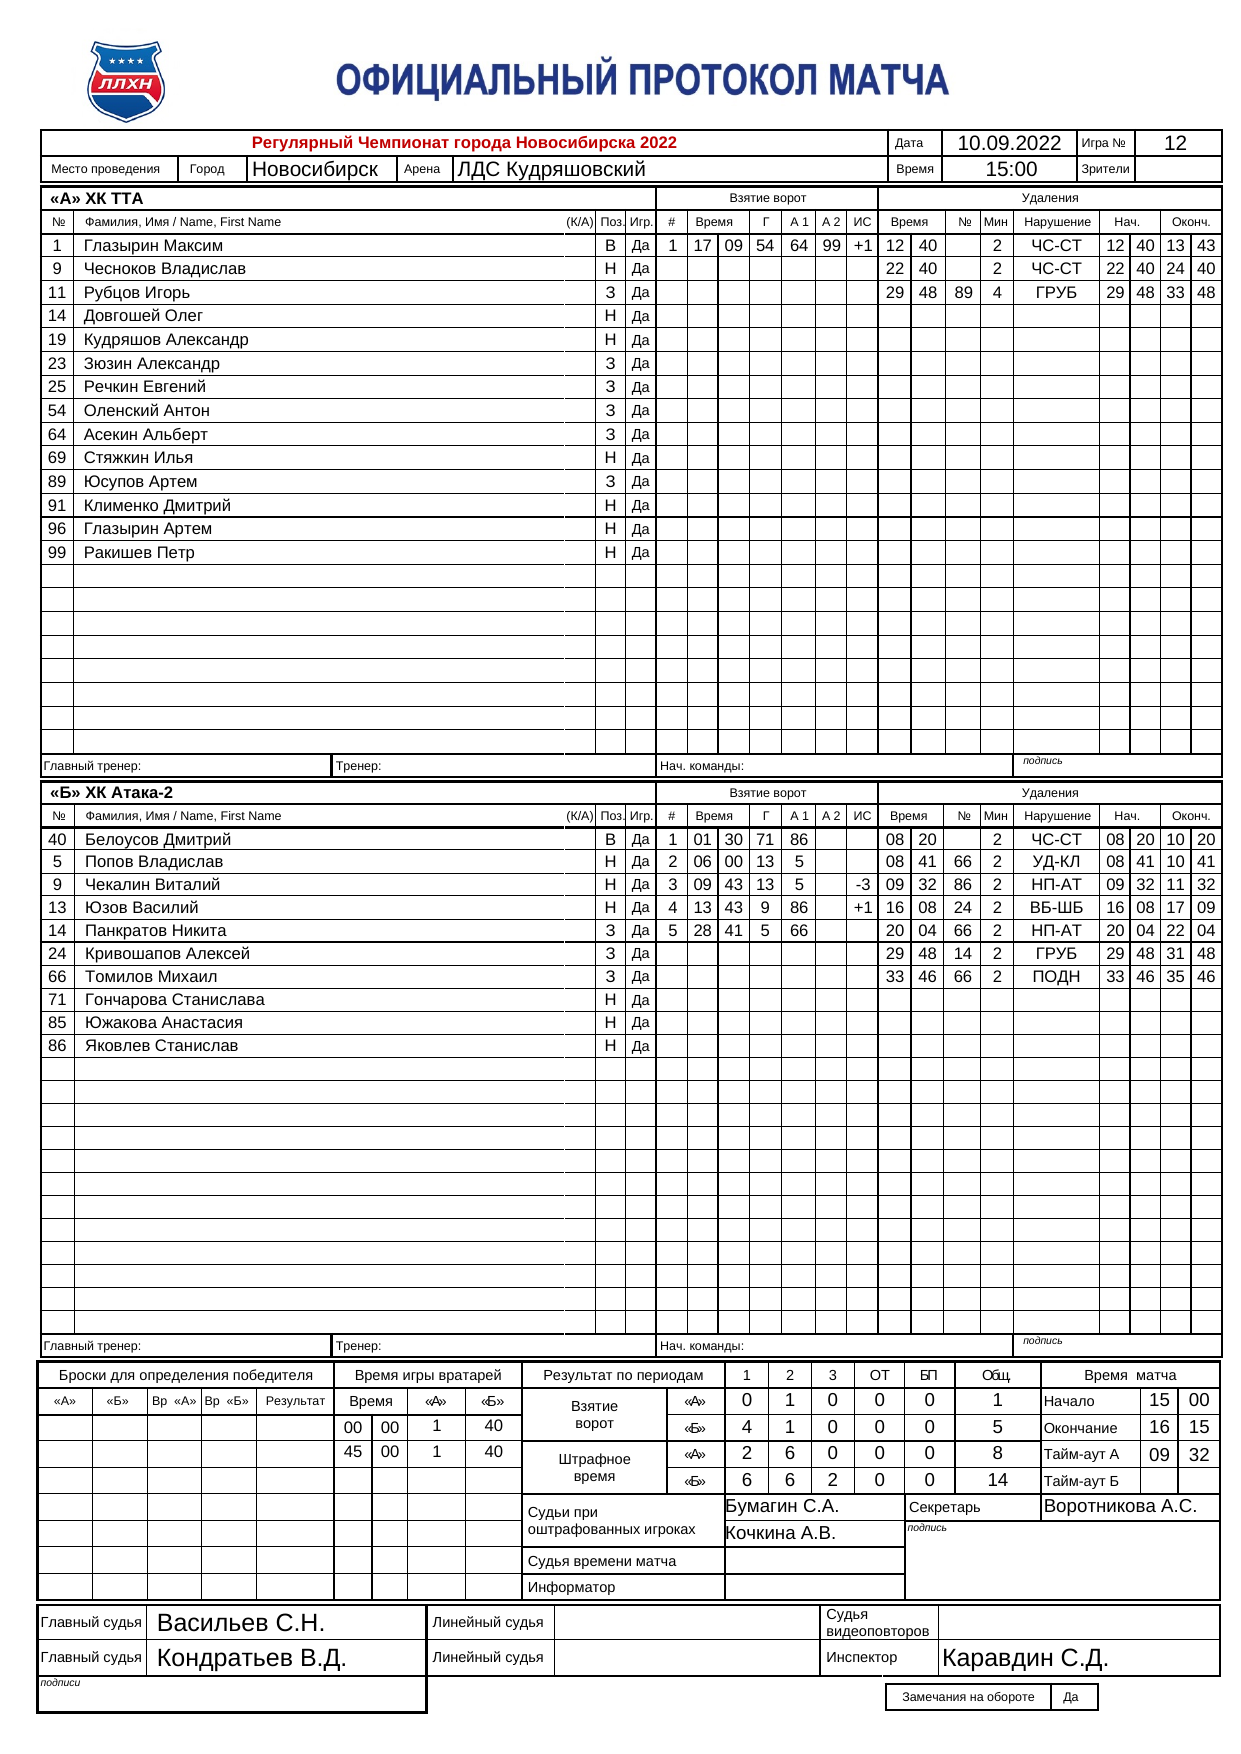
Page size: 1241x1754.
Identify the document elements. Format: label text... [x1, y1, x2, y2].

table_cell [719, 446, 749, 469]
table_cell [688, 328, 717, 351]
table_cell [1131, 1127, 1160, 1149]
table_cell [42, 1081, 74, 1103]
table_cell Главный судья [39, 1640, 146, 1675]
table_cell [565, 636, 595, 658]
table_cell [847, 1288, 877, 1310]
table_cell [1192, 328, 1221, 351]
table_cell [257, 1494, 333, 1520]
table_cell +1 [847, 896, 877, 918]
table_cell [750, 518, 781, 540]
table_cell З [596, 352, 625, 374]
table_cell Поз. [596, 805, 625, 826]
table_cell [847, 989, 877, 1011]
table_cell [879, 328, 910, 351]
table_cell 4 [726, 1415, 768, 1440]
table_cell [816, 328, 846, 351]
table_cell 1 [657, 235, 687, 256]
table_cell [626, 1058, 655, 1079]
table_cell [93, 1521, 147, 1546]
table_cell [847, 588, 877, 611]
table_cell [1131, 1035, 1160, 1057]
table_cell [596, 1242, 625, 1264]
table_cell [879, 1127, 910, 1149]
table_cell [1192, 1012, 1221, 1033]
table_cell [750, 328, 781, 351]
table_cell [1131, 423, 1160, 445]
table_cell [1100, 1150, 1129, 1172]
table_cell [1161, 541, 1190, 564]
table_cell [596, 1058, 625, 1079]
table_cell [944, 1311, 980, 1333]
table_cell Оленский Антон [74, 399, 564, 422]
table_cell [782, 1242, 815, 1264]
table_cell Панкратов Никита [75, 920, 564, 941]
table_cell 23 [42, 352, 73, 374]
table_header БП [905, 1363, 954, 1387]
table_cell [847, 1173, 877, 1195]
table_cell [1014, 659, 1099, 682]
table_cell [782, 1173, 815, 1195]
table_cell 32 [1179, 1441, 1219, 1467]
table_cell [688, 612, 717, 634]
table_cell [946, 399, 980, 422]
table_cell [657, 446, 687, 469]
table_cell [782, 1012, 815, 1033]
table_cell [944, 1104, 980, 1126]
table_cell [782, 257, 815, 280]
table_cell Вр «Б» [202, 1389, 256, 1413]
table_cell [1161, 1196, 1190, 1218]
table_cell 1 [42, 235, 73, 256]
table_cell Нарушение [1014, 805, 1099, 826]
table_cell [1131, 1104, 1160, 1126]
table_cell [912, 470, 945, 493]
table_cell [466, 1547, 521, 1573]
table_cell 15 [1141, 1389, 1177, 1413]
table_cell [1192, 1035, 1221, 1057]
table_cell 0 [855, 1415, 904, 1440]
table_cell 8 [956, 1442, 1040, 1467]
table_cell 89 [946, 281, 980, 303]
table_cell [1161, 730, 1190, 753]
table_cell 2 [657, 850, 687, 872]
table_cell [565, 305, 595, 327]
table_cell [657, 494, 687, 516]
table_cell Судьи при оштрафованных игроках [523, 1495, 724, 1546]
table_cell [657, 352, 687, 374]
table_cell [688, 541, 717, 564]
table_cell [981, 1058, 1013, 1079]
table_cell [75, 1058, 564, 1079]
table_cell 29 [1100, 943, 1129, 964]
table_cell [42, 730, 73, 753]
table_cell [688, 707, 717, 729]
table_header Дата [889, 131, 941, 155]
table_cell [74, 612, 564, 634]
table_cell [944, 829, 980, 849]
table_cell 85 [42, 1012, 74, 1033]
table_cell [879, 1173, 910, 1195]
table_cell 86 [944, 874, 980, 895]
table_cell [408, 1521, 465, 1546]
table_cell 14 [944, 943, 980, 964]
table_cell [847, 920, 877, 941]
table_cell [981, 399, 1013, 422]
table_cell [1161, 305, 1190, 327]
table_cell [816, 1196, 846, 1218]
table_cell [1161, 683, 1190, 706]
table_cell [1192, 1173, 1221, 1195]
table_cell [944, 989, 980, 1011]
table_cell [816, 1012, 846, 1033]
table_cell Кудряшов Александр [74, 328, 564, 351]
table_cell [626, 1242, 655, 1264]
table_cell [847, 612, 877, 634]
table_cell [657, 707, 687, 729]
table_cell подпись [906, 1522, 1219, 1599]
table_cell [1100, 612, 1129, 634]
table_cell [408, 1494, 465, 1520]
table_cell Да [626, 494, 655, 516]
table_cell [981, 494, 1013, 516]
table_cell 06 [688, 850, 717, 872]
table_cell [750, 541, 781, 564]
table_cell [912, 352, 945, 374]
table_cell [816, 943, 846, 964]
table_cell [847, 829, 877, 849]
table_cell [688, 1058, 717, 1079]
table_cell 0 [812, 1389, 854, 1413]
table_cell 5 [782, 874, 815, 895]
table_cell 0 [905, 1389, 954, 1413]
table_cell [981, 659, 1013, 682]
table_cell Кочкина А.В. [726, 1521, 904, 1546]
table_cell [816, 446, 846, 469]
table_cell 20 [1192, 829, 1221, 849]
table_header Взятие ворот [657, 188, 877, 209]
table_cell [657, 281, 687, 303]
table_cell [565, 494, 595, 516]
table_cell [750, 1127, 781, 1149]
table_cell Да [626, 281, 655, 303]
table_cell 0 [905, 1442, 954, 1467]
table_cell Информатор [523, 1575, 724, 1599]
table_cell [39, 1574, 92, 1599]
table_cell [944, 1012, 980, 1033]
table_cell [1014, 1035, 1099, 1057]
table_cell [688, 281, 717, 303]
table_cell [912, 494, 945, 516]
table_cell ВБ-ШБ [1014, 896, 1099, 918]
table_cell [1131, 1219, 1160, 1241]
table_cell [257, 1547, 333, 1573]
table_cell [1161, 1173, 1190, 1195]
table_cell Южакова Анастасия [75, 1012, 564, 1033]
table_cell [688, 352, 717, 374]
table_cell 41 [719, 920, 749, 941]
table_cell [657, 612, 687, 634]
table_header Да [1052, 1685, 1097, 1709]
table_cell [782, 1127, 815, 1149]
table_cell 04 [1131, 920, 1160, 941]
table_cell [626, 1219, 655, 1241]
table_cell [565, 943, 595, 964]
table_cell [847, 423, 877, 445]
table_cell [847, 1127, 877, 1149]
table_cell [93, 1494, 147, 1520]
table_cell 0 [855, 1468, 904, 1493]
table_cell [1100, 989, 1129, 1011]
table_cell 40 [1131, 235, 1160, 256]
table_cell [1192, 1265, 1221, 1287]
table_cell [1014, 423, 1099, 445]
table_cell [688, 989, 717, 1011]
table_cell # [657, 211, 687, 233]
table_cell [981, 1219, 1013, 1241]
table_cell [1100, 446, 1129, 469]
table_cell Город [179, 157, 246, 181]
table_cell [719, 518, 749, 540]
table_cell [688, 494, 717, 516]
table_cell [565, 328, 595, 351]
table_cell Игр. [626, 805, 655, 826]
table_cell [626, 1288, 655, 1310]
table_cell [981, 328, 1013, 351]
table_cell [981, 1173, 1013, 1195]
table_cell [719, 943, 749, 964]
table_cell [688, 470, 717, 493]
table_cell Да [626, 1012, 655, 1033]
table_cell [1131, 446, 1160, 469]
table_cell [657, 1242, 687, 1264]
table_cell Время [879, 805, 943, 826]
table_cell [1100, 1173, 1129, 1195]
table_cell [879, 1104, 910, 1126]
table_header Игра № [1078, 131, 1134, 155]
table_cell [816, 659, 846, 682]
table_cell [946, 494, 980, 516]
table_cell [719, 1265, 749, 1287]
table_cell [847, 399, 877, 422]
table_cell ГРУБ [1014, 281, 1099, 303]
table_cell А 1 [782, 805, 815, 826]
table_cell [750, 423, 781, 445]
table_cell 09 [1192, 896, 1221, 918]
table_cell [626, 1104, 655, 1126]
table_cell Воротникова А.С. [1042, 1495, 1219, 1520]
table_cell [565, 423, 595, 445]
table_cell А 2 [816, 211, 846, 233]
table_cell «Б» [668, 1468, 724, 1493]
table_cell [981, 376, 1013, 398]
table_cell [1161, 494, 1190, 516]
table_cell [1100, 683, 1129, 706]
table_cell [1100, 1081, 1129, 1103]
table_cell [565, 966, 595, 987]
table_cell [688, 636, 717, 658]
table_cell [946, 565, 980, 587]
table_cell [1192, 1242, 1221, 1264]
table_cell [373, 1574, 407, 1599]
table_cell Кривошапов Алексей [75, 943, 564, 964]
table_cell [626, 1150, 655, 1172]
table_cell Да [626, 376, 655, 398]
table_cell [1161, 518, 1190, 540]
table_cell [626, 588, 655, 611]
table_cell [816, 683, 846, 706]
table_cell [1161, 588, 1190, 611]
table_cell 24 [42, 943, 74, 964]
table_cell [816, 399, 846, 422]
table_cell [816, 850, 846, 872]
table_cell [1100, 1058, 1129, 1079]
table_cell [912, 588, 945, 611]
table_cell [816, 257, 846, 280]
table_cell [750, 707, 781, 729]
table_cell [565, 659, 595, 682]
table_cell [565, 1035, 595, 1057]
table_cell 3 [657, 874, 687, 895]
table_cell [782, 565, 815, 587]
table_cell [1014, 352, 1099, 374]
table_cell [1192, 352, 1221, 374]
table_cell [42, 565, 73, 587]
table_cell 01 [688, 829, 717, 849]
table_cell [75, 1288, 564, 1310]
table_cell [1192, 494, 1221, 516]
table_cell 40 [466, 1441, 521, 1467]
table_cell [981, 707, 1013, 729]
table_cell [816, 305, 846, 327]
table_cell [879, 612, 910, 634]
table_cell [946, 305, 980, 327]
table_cell [565, 470, 595, 493]
table_cell [1192, 659, 1221, 682]
table_cell [750, 281, 781, 303]
table_cell [847, 850, 877, 872]
table_cell [596, 659, 625, 682]
table_header 2 [769, 1363, 811, 1387]
table_cell [847, 1058, 877, 1079]
table_cell 66 [782, 920, 815, 941]
table_cell [782, 1311, 815, 1333]
table_cell [565, 1012, 595, 1033]
table_cell 54 [42, 399, 73, 422]
table_cell [1014, 1058, 1099, 1079]
table_cell [1131, 730, 1160, 753]
table_cell [1131, 1150, 1160, 1172]
table_cell [688, 1196, 717, 1218]
table_cell НП-АТ [1014, 920, 1099, 941]
table_cell [750, 989, 781, 1011]
table_cell [688, 1219, 717, 1241]
table_cell [335, 1468, 371, 1493]
table_cell [750, 305, 781, 327]
table_cell [596, 1173, 625, 1195]
table_cell [1014, 1265, 1099, 1287]
table_cell [1192, 1104, 1221, 1126]
table_cell 5 [956, 1415, 1040, 1440]
table_cell [42, 1127, 74, 1149]
table_cell [565, 1242, 595, 1264]
table_cell 16 [1141, 1415, 1177, 1440]
table_header Замечания на обороте [887, 1685, 1050, 1709]
table_cell [1192, 636, 1221, 658]
table_cell [782, 966, 815, 987]
table_cell Да [626, 896, 655, 918]
table_cell [1014, 305, 1099, 327]
table_cell [1100, 565, 1129, 587]
table_cell [879, 1242, 910, 1264]
table_cell [847, 659, 877, 682]
table_cell [1192, 989, 1221, 1011]
table_cell [1161, 1035, 1190, 1057]
table_cell [657, 966, 687, 987]
table_cell [1131, 399, 1160, 422]
table_header Время матча [1042, 1363, 1219, 1387]
table_cell [939, 1606, 1219, 1639]
table_cell [75, 1311, 564, 1333]
table_cell [879, 1081, 910, 1103]
table_cell З [596, 943, 625, 964]
table_cell [1014, 612, 1099, 634]
table_cell [946, 659, 980, 682]
table_cell [565, 565, 595, 587]
table_cell [981, 446, 1013, 469]
table_cell [847, 1196, 877, 1218]
table_cell [946, 518, 980, 540]
table_cell [816, 565, 846, 587]
table_cell 17 [688, 235, 717, 256]
table_cell [750, 659, 781, 682]
table_cell [1131, 1265, 1160, 1287]
table_cell [93, 1574, 147, 1599]
table_cell [847, 1311, 877, 1333]
table_cell [75, 1265, 564, 1287]
table_cell [912, 423, 945, 445]
table_cell ЧС-СТ [1014, 257, 1099, 280]
table_cell [816, 352, 846, 374]
table_cell [782, 730, 815, 753]
table_cell [912, 707, 945, 729]
table_cell [657, 1219, 687, 1241]
table_header «А» ХК ТТА [42, 188, 655, 209]
table_cell 20 [1131, 829, 1160, 849]
table_cell [565, 829, 595, 849]
table_cell [912, 1081, 943, 1103]
table_cell [1014, 707, 1099, 729]
table_cell Н [596, 494, 625, 516]
table_cell [912, 376, 945, 398]
table_cell (К/А) [565, 805, 595, 826]
table_cell [719, 565, 749, 587]
table_cell Нач. команды: [657, 1335, 1012, 1356]
table_cell Глазырин Артем [74, 518, 564, 540]
table_cell [1014, 328, 1099, 351]
table_cell [1100, 494, 1129, 516]
table_cell [596, 1265, 625, 1287]
table_cell [42, 1058, 74, 1079]
table_cell [750, 1035, 781, 1057]
table_cell [944, 1150, 980, 1172]
table_cell [373, 1547, 407, 1573]
table_cell [1161, 470, 1190, 493]
table_cell [1192, 707, 1221, 729]
table_cell подпись [1014, 755, 1221, 776]
table_cell 9 [750, 896, 781, 918]
table_cell [42, 1288, 74, 1310]
table_cell Время [889, 157, 941, 181]
table_cell [750, 966, 781, 987]
table_cell [847, 565, 877, 587]
table_cell 40 [912, 235, 945, 256]
table_cell 1 [408, 1441, 465, 1467]
table_cell [688, 683, 717, 706]
table_cell [42, 612, 73, 634]
table_header 12 [1136, 131, 1221, 155]
table_cell [466, 1521, 521, 1546]
table_cell [1161, 1081, 1190, 1103]
table_cell [1131, 565, 1160, 587]
table_cell [1014, 565, 1099, 587]
table_cell [42, 588, 73, 611]
table_cell Время [879, 211, 945, 233]
table_cell [719, 1012, 749, 1033]
table_cell Клименко Дмитрий [74, 494, 564, 516]
table_cell Да [626, 257, 655, 280]
table_cell 08 [1131, 896, 1160, 918]
table_cell 0 [855, 1442, 904, 1467]
table_cell [1100, 1127, 1129, 1149]
table_cell [1131, 541, 1160, 564]
table_cell 66 [42, 966, 74, 987]
table_cell Да [626, 399, 655, 422]
table_cell [879, 636, 910, 658]
table_cell Зюзин Александр [74, 352, 564, 374]
table_cell [816, 1219, 846, 1241]
table_cell [657, 1150, 687, 1172]
table_cell 40 [466, 1416, 521, 1440]
table_cell [879, 1219, 910, 1241]
table_cell [1131, 683, 1160, 706]
table_cell [596, 1150, 625, 1172]
table_cell [719, 612, 749, 634]
table_cell [657, 943, 687, 964]
table_cell [42, 1311, 74, 1333]
table_cell [1014, 1196, 1099, 1218]
table_cell [719, 1127, 749, 1149]
table_cell [1161, 328, 1190, 351]
table_cell 9 [42, 257, 73, 280]
table_cell [912, 1288, 943, 1310]
table_cell [879, 565, 910, 587]
table_cell [1161, 423, 1190, 445]
table_cell 2 [981, 896, 1013, 918]
table_cell 48 [912, 943, 943, 964]
table_cell Бумагин С.А. [726, 1495, 904, 1520]
table_cell [782, 1104, 815, 1126]
table_cell [257, 1468, 333, 1493]
table_cell [946, 376, 980, 398]
table_cell [1014, 730, 1099, 753]
table_cell Юсупов Артем [74, 470, 564, 493]
table_cell [1192, 1311, 1221, 1333]
table_cell [912, 1035, 943, 1057]
table_cell [719, 1150, 749, 1172]
table_cell [1014, 989, 1099, 1011]
table_cell 08 [1100, 829, 1129, 849]
table_cell [847, 352, 877, 374]
table_cell [688, 730, 717, 753]
table_cell [719, 707, 749, 729]
table_cell [719, 352, 749, 374]
table_cell [879, 399, 910, 422]
table_cell [1161, 376, 1190, 398]
table_cell Мин [981, 805, 1013, 826]
table_cell «А» [668, 1442, 724, 1467]
table_cell [565, 446, 595, 469]
table_cell [981, 423, 1013, 445]
table_cell [750, 376, 781, 398]
table_cell [1100, 1242, 1129, 1264]
table_cell [1192, 612, 1221, 634]
table_cell [466, 1494, 521, 1520]
table_cell [782, 636, 815, 658]
table_cell [782, 328, 815, 351]
table_cell [657, 565, 687, 587]
table_cell [782, 943, 815, 964]
table_cell [1014, 446, 1099, 469]
table_cell Инспектор [821, 1640, 938, 1675]
table_cell Оконч. [1161, 211, 1221, 233]
table_cell 48 [1131, 943, 1160, 964]
table_cell Судья времени матча [523, 1548, 724, 1573]
table_cell [726, 1548, 904, 1573]
table_cell 15:00 [943, 157, 1076, 181]
picture [5, 28, 1179, 129]
table_cell 00 [335, 1416, 371, 1440]
table_cell Стяжкин Илья [74, 446, 564, 469]
table_cell [93, 1416, 147, 1440]
table_cell [626, 636, 655, 658]
table_cell 2 [981, 966, 1013, 987]
table_cell [782, 1058, 815, 1079]
table_cell [946, 683, 980, 706]
table_cell [39, 1521, 92, 1546]
table_cell 29 [879, 943, 910, 964]
table_cell [657, 989, 687, 1011]
table_cell [912, 1242, 943, 1264]
table_cell [565, 541, 595, 564]
table_cell [782, 352, 815, 374]
table_cell [1192, 1081, 1221, 1103]
table_cell [657, 470, 687, 493]
table_cell «А» [408, 1389, 465, 1413]
table_cell Речкин Евгений [74, 376, 564, 398]
table_cell [879, 1288, 910, 1310]
table_cell [408, 1574, 465, 1599]
table_cell [657, 376, 687, 398]
table_cell [1141, 1468, 1177, 1493]
table_cell [816, 896, 846, 918]
table_cell [1014, 1219, 1099, 1241]
table_cell 5 [657, 920, 687, 941]
table_cell [657, 305, 687, 327]
table_cell [373, 1494, 407, 1520]
table_cell [596, 1311, 625, 1333]
table_cell 41 [1192, 850, 1221, 872]
table_cell 14 [42, 305, 73, 327]
table_cell 0 [905, 1415, 954, 1440]
table_cell [750, 1081, 781, 1103]
table_cell [847, 1035, 877, 1057]
table_cell [879, 1035, 910, 1057]
table_cell 14 [42, 920, 74, 941]
table_cell 31 [1161, 943, 1190, 964]
table_cell [912, 1311, 943, 1333]
table_header Общ. [956, 1363, 1040, 1387]
table_cell [657, 1104, 687, 1126]
table_cell [719, 494, 749, 516]
table_cell 2 [981, 920, 1013, 941]
table_cell [782, 376, 815, 398]
table_cell [981, 636, 1013, 658]
table_cell [565, 1311, 595, 1333]
table_cell [750, 1219, 781, 1241]
table_cell [565, 1219, 595, 1241]
table_cell Да [626, 328, 655, 351]
table_cell [816, 588, 846, 611]
table_cell [912, 989, 943, 1011]
table_cell [565, 612, 595, 634]
table_cell [750, 1150, 781, 1172]
table_cell [944, 1081, 980, 1103]
table_cell [750, 1242, 781, 1264]
table_cell [912, 1012, 943, 1033]
table_cell Да [626, 966, 655, 987]
table_cell [565, 850, 595, 872]
table_cell [1014, 518, 1099, 540]
table_cell Белоусов Дмитрий [75, 829, 564, 849]
table_cell [1161, 1058, 1190, 1079]
table_cell [750, 943, 781, 964]
table_cell [879, 588, 910, 611]
table_cell 00 [373, 1441, 407, 1467]
table_cell Начало [1042, 1389, 1140, 1413]
table_cell 64 [782, 235, 815, 256]
table_cell [912, 399, 945, 422]
table_header Взятие ворот [657, 783, 877, 803]
table_cell [719, 966, 749, 987]
table_cell 86 [782, 829, 815, 849]
table_cell [688, 943, 717, 964]
table_cell [657, 541, 687, 564]
table_cell [1100, 328, 1129, 351]
table_cell 04 [912, 920, 943, 941]
table_cell [782, 1196, 815, 1218]
table_cell [816, 1311, 846, 1333]
table_cell [42, 659, 73, 682]
table_cell З [596, 470, 625, 493]
table_cell [596, 1288, 625, 1310]
table_cell [879, 518, 910, 540]
table_cell 2 [812, 1468, 854, 1493]
table_cell [719, 1081, 749, 1103]
table_cell 4 [981, 281, 1013, 303]
table_cell [565, 1265, 595, 1287]
table_cell Фамилия, Имя / Name, First Name [74, 211, 565, 233]
table_cell [657, 730, 687, 753]
table_cell [1014, 683, 1099, 706]
table_cell [847, 1081, 877, 1103]
table_cell [1192, 446, 1221, 469]
table_cell Тайм-аут А [1042, 1441, 1140, 1467]
table_cell [816, 707, 846, 729]
table_cell [657, 1058, 687, 1079]
table_cell УД-КЛ [1014, 850, 1099, 872]
table_cell [1192, 1288, 1221, 1310]
table_cell [946, 328, 980, 351]
table_cell 14 [956, 1468, 1040, 1493]
table_cell [688, 1288, 717, 1310]
table_cell [719, 541, 749, 564]
table_cell [74, 565, 564, 587]
table_cell [596, 730, 625, 753]
table_cell [565, 1196, 595, 1218]
table_cell Тренер: [333, 755, 655, 776]
table_cell [1131, 1311, 1160, 1333]
table_header ОТ [855, 1363, 904, 1387]
table_cell [565, 1173, 595, 1195]
table_cell «Б» [93, 1389, 147, 1413]
table_cell [1131, 494, 1160, 516]
table_cell [42, 636, 73, 658]
table_cell [816, 920, 846, 941]
table_cell Окончание [1042, 1415, 1140, 1440]
table_cell [782, 423, 815, 445]
table_cell [1131, 328, 1160, 351]
table_cell 32 [1192, 874, 1221, 895]
table_cell 0 [726, 1389, 768, 1413]
table_cell [816, 1127, 846, 1149]
table_cell [750, 1288, 781, 1310]
table_cell Да [626, 518, 655, 540]
table_cell 40 [1131, 257, 1160, 280]
table_cell [148, 1416, 201, 1440]
table_cell 99 [42, 541, 73, 564]
table_cell 0 [812, 1442, 854, 1467]
table_cell [335, 1494, 371, 1520]
table_cell [912, 1173, 943, 1195]
table_cell [879, 683, 910, 706]
table_cell [1131, 352, 1160, 374]
table_cell 54 [750, 235, 781, 256]
table_cell [657, 659, 687, 682]
table_cell 45 [335, 1441, 371, 1467]
table_cell [847, 518, 877, 540]
table_cell [847, 376, 877, 398]
table_cell Да [626, 850, 655, 872]
table_cell [565, 352, 595, 374]
table_cell [1100, 1311, 1129, 1333]
table_cell [1100, 541, 1129, 564]
table_cell [428, 1677, 882, 1711]
table_cell [750, 588, 781, 611]
table_cell [816, 1104, 846, 1126]
table_cell [719, 399, 749, 422]
table_cell [596, 565, 625, 587]
table_cell [782, 1035, 815, 1057]
table_cell [981, 588, 1013, 611]
table_cell [626, 1173, 655, 1195]
table_cell [75, 1219, 564, 1241]
table_cell 1 [657, 829, 687, 849]
table_cell [626, 612, 655, 634]
table_cell [74, 730, 564, 753]
table_cell [1014, 494, 1099, 516]
table_cell [657, 518, 687, 540]
table_cell [1014, 1288, 1099, 1310]
table_cell [816, 1081, 846, 1103]
table_cell Н [596, 257, 625, 280]
table_cell 71 [42, 989, 74, 1011]
table_cell [74, 683, 564, 706]
table_cell [946, 235, 980, 256]
table_cell [1192, 730, 1221, 753]
table_header Удаления [879, 188, 1221, 209]
table_cell [750, 730, 781, 753]
table_cell [657, 683, 687, 706]
table_cell [782, 989, 815, 1011]
table_cell [719, 659, 749, 682]
table_cell 1 [769, 1415, 811, 1440]
table_cell [719, 1219, 749, 1241]
table_cell [912, 730, 945, 753]
table_cell 48 [1131, 281, 1160, 303]
table_cell [1192, 305, 1221, 327]
table_cell 12 [1100, 235, 1129, 256]
table_cell [782, 541, 815, 564]
table_cell [74, 659, 564, 682]
table_cell [847, 446, 877, 469]
table_cell [1192, 470, 1221, 493]
table_cell [565, 588, 595, 611]
table_cell [1161, 659, 1190, 682]
table_cell [565, 707, 595, 729]
table_cell [782, 1081, 815, 1103]
table_cell [657, 328, 687, 351]
table_cell # [657, 805, 687, 826]
table_cell [719, 470, 749, 493]
table_cell 00 [719, 850, 749, 872]
table_cell [202, 1574, 256, 1599]
table_cell [657, 1265, 687, 1287]
table_cell [626, 1127, 655, 1149]
table_cell [466, 1574, 521, 1599]
table_cell Главный тренер: [42, 1335, 330, 1356]
table_cell [782, 707, 815, 729]
table_cell [981, 352, 1013, 374]
table_cell Н [596, 896, 625, 918]
table_cell [750, 1311, 781, 1333]
table_cell 09 [1141, 1441, 1177, 1467]
table_cell Чесноков Владислав [74, 257, 564, 280]
table_cell [688, 423, 717, 445]
table_cell 89 [42, 470, 73, 493]
table_cell 66 [944, 850, 980, 872]
table_cell [1014, 1012, 1099, 1033]
table_cell [1161, 399, 1190, 422]
table_cell [879, 1150, 910, 1172]
table_cell [944, 1242, 980, 1264]
table_cell [688, 1012, 717, 1033]
table_cell Да [626, 874, 655, 895]
table_cell З [596, 376, 625, 398]
table_cell [1161, 1127, 1190, 1149]
table_cell 46 [1192, 966, 1221, 987]
table_cell 64 [42, 423, 73, 445]
table_cell 20 [912, 829, 943, 849]
table_cell 10 [1161, 829, 1190, 849]
table_cell [1131, 1173, 1160, 1195]
table_cell [1161, 1104, 1190, 1126]
table_cell [93, 1547, 147, 1573]
table_cell [1014, 1150, 1099, 1172]
table_cell [596, 707, 625, 729]
table_cell В [596, 235, 625, 256]
table_cell [847, 1219, 877, 1241]
table_cell 6 [769, 1468, 811, 1493]
table_cell [981, 989, 1013, 1011]
table_cell [42, 1173, 74, 1195]
table_cell Н [596, 446, 625, 469]
table_cell Асекин Альберт [74, 423, 564, 445]
table_cell 2 [981, 850, 1013, 872]
table_cell [202, 1494, 256, 1520]
table_cell [1192, 1196, 1221, 1218]
table_cell [555, 1640, 819, 1675]
table_cell [847, 1265, 877, 1287]
table_cell [944, 1288, 980, 1310]
table_cell «Б» [668, 1415, 724, 1440]
table_cell [202, 1468, 256, 1493]
table_cell Н [596, 1035, 625, 1057]
table_cell Новосибирск [248, 157, 396, 181]
table_cell [782, 305, 815, 327]
table_cell [565, 874, 595, 895]
table_cell 32 [912, 874, 943, 895]
table_cell [1014, 399, 1099, 422]
table_cell 99 [816, 235, 846, 256]
table_cell Арена [398, 157, 452, 181]
table_cell 09 [688, 874, 717, 895]
table_cell Да [626, 470, 655, 493]
table_cell 1 [408, 1416, 465, 1440]
table_cell [879, 376, 910, 398]
table_cell [1100, 376, 1129, 398]
table_cell Оконч. [1161, 805, 1221, 826]
table_cell [912, 1265, 943, 1287]
table_cell [847, 730, 877, 753]
table_cell 48 [912, 281, 945, 303]
table_cell [1161, 636, 1190, 658]
table_cell 22 [1161, 920, 1190, 941]
table_cell [75, 1081, 564, 1103]
table_cell Да [626, 943, 655, 964]
table_cell 00 [1179, 1389, 1219, 1413]
table_cell [1014, 470, 1099, 493]
table_cell [946, 423, 980, 445]
table_cell [1131, 1242, 1160, 1264]
table_cell 5 [782, 850, 815, 872]
table_cell [335, 1574, 371, 1599]
table_cell [912, 1196, 943, 1218]
table_cell [1161, 1150, 1190, 1172]
table_cell [847, 328, 877, 351]
table_cell Главный судья [39, 1606, 146, 1639]
table_cell [257, 1441, 333, 1467]
table_cell [257, 1574, 333, 1599]
table_cell [946, 612, 980, 634]
table_header Удаления [879, 783, 1221, 803]
table_cell [42, 1150, 74, 1172]
table_cell [688, 588, 717, 611]
table_cell [816, 281, 846, 303]
table_cell [879, 423, 910, 445]
table_cell [879, 659, 910, 682]
table_cell 41 [1131, 850, 1160, 872]
table_cell [750, 1196, 781, 1218]
table_cell [750, 683, 781, 706]
table_cell [39, 1416, 92, 1440]
table_cell Судья видеоповторов [821, 1606, 938, 1639]
table_cell [750, 1173, 781, 1195]
table_cell ЧС-СТ [1014, 235, 1099, 256]
table_cell Штрафное время [523, 1442, 666, 1493]
table_cell [75, 1127, 564, 1149]
table_cell [782, 1265, 815, 1287]
table_cell [782, 1219, 815, 1241]
table_cell [847, 683, 877, 706]
table_cell 43 [1192, 235, 1221, 256]
table_cell [816, 1150, 846, 1172]
table_cell [1100, 730, 1129, 753]
table_cell [626, 1265, 655, 1287]
table_cell [596, 1104, 625, 1126]
table_cell А 1 [782, 211, 815, 233]
table_cell 46 [912, 966, 943, 987]
table_cell [946, 470, 980, 493]
table_cell [148, 1521, 201, 1546]
table_cell Ракишев Петр [74, 541, 564, 564]
table_cell [944, 1058, 980, 1079]
table_cell 08 [1100, 850, 1129, 872]
table_cell [912, 1104, 943, 1126]
table_cell [688, 518, 717, 540]
table_cell 16 [1100, 896, 1129, 918]
table_cell [1161, 707, 1190, 729]
table_cell Нач. команды: [657, 755, 1012, 776]
table_cell [688, 399, 717, 422]
table_cell [74, 636, 564, 658]
table_cell [847, 966, 877, 987]
table_cell 22 [1100, 257, 1129, 280]
table_cell 29 [879, 281, 910, 303]
table_cell [981, 1012, 1013, 1033]
table_cell [719, 730, 749, 753]
table_cell [1131, 612, 1160, 634]
table_cell [373, 1521, 407, 1546]
table_cell подписи [39, 1677, 425, 1711]
table_cell 15 [1179, 1415, 1219, 1440]
table_cell В [596, 829, 625, 849]
table_cell [1131, 1058, 1160, 1079]
table_cell [148, 1494, 201, 1520]
table_cell [816, 829, 846, 849]
table_cell [847, 943, 877, 964]
table_cell [816, 874, 846, 895]
table_cell [1192, 565, 1221, 587]
table_cell Игр. [626, 211, 655, 233]
table_cell [847, 257, 877, 280]
table_cell [946, 257, 980, 280]
table_cell [1131, 636, 1160, 658]
table_cell [565, 730, 595, 753]
table_cell [719, 1288, 749, 1310]
table_cell [816, 730, 846, 753]
table_cell Мин [981, 211, 1013, 233]
table_cell [816, 1288, 846, 1310]
table_cell 09 [879, 874, 910, 895]
table_cell [946, 352, 980, 374]
table_cell [565, 1081, 595, 1103]
table_cell [879, 352, 910, 374]
table_cell [565, 683, 595, 706]
table_cell [688, 446, 717, 469]
table_cell 41 [912, 850, 943, 872]
table_cell [816, 1265, 846, 1287]
table_cell [1131, 1012, 1160, 1033]
table_cell Н [596, 541, 625, 564]
table_cell [657, 588, 687, 611]
table_cell [847, 470, 877, 493]
table_cell [657, 423, 687, 445]
table_cell [1100, 1196, 1129, 1218]
table_cell [750, 1058, 781, 1079]
table_cell Да [626, 446, 655, 469]
table_cell Г [750, 211, 781, 233]
table_cell [981, 541, 1013, 564]
table_cell [719, 1311, 749, 1333]
table_cell [719, 636, 749, 658]
table_cell [946, 636, 980, 658]
table_cell [1192, 1150, 1221, 1172]
table_cell [981, 1104, 1013, 1126]
table_cell [719, 257, 749, 280]
table_cell 43 [719, 874, 749, 895]
table_cell 66 [944, 966, 980, 987]
table_cell [1161, 989, 1190, 1011]
table_cell [879, 494, 910, 516]
table_cell 33 [879, 966, 910, 987]
table_cell Да [626, 423, 655, 445]
table_cell № [42, 211, 73, 233]
table_cell [1131, 659, 1160, 682]
table_cell [93, 1468, 147, 1493]
table_cell Время [688, 805, 749, 826]
table_cell [1100, 1012, 1129, 1033]
table_cell [782, 659, 815, 682]
table_cell 5 [42, 850, 74, 872]
table_cell [879, 730, 910, 753]
table_cell З [596, 966, 625, 987]
table_cell [944, 1035, 980, 1057]
table_cell [565, 518, 595, 540]
table_cell [719, 328, 749, 351]
table_cell [42, 1104, 74, 1126]
table_cell З [596, 423, 625, 445]
table_cell [981, 730, 1013, 753]
table_cell А 2 [816, 805, 846, 826]
table_cell [626, 1196, 655, 1218]
table_cell [1161, 1242, 1190, 1264]
table_cell Г [750, 805, 781, 826]
table_cell [1100, 1035, 1129, 1057]
table_cell Нач. [1100, 211, 1160, 233]
table_cell [626, 707, 655, 729]
table_cell [75, 1150, 564, 1172]
table_cell [750, 446, 781, 469]
table_cell [782, 683, 815, 706]
table_cell [847, 494, 877, 516]
table_cell [816, 376, 846, 398]
table_cell [1014, 1173, 1099, 1195]
table_cell [688, 565, 717, 587]
table_cell [726, 1575, 904, 1599]
table_cell [847, 707, 877, 729]
table_cell [657, 1012, 687, 1033]
table_cell З [596, 399, 625, 422]
table_cell [565, 920, 595, 941]
table_cell 24 [944, 896, 980, 918]
table_cell [75, 1173, 564, 1195]
table_cell ЧС-СТ [1014, 829, 1099, 849]
table_cell [719, 588, 749, 611]
table_cell [750, 399, 781, 422]
table_cell [657, 257, 687, 280]
table_cell ГРУБ [1014, 943, 1099, 964]
table_cell [93, 1441, 147, 1467]
table_header Время игры вратарей [335, 1363, 521, 1387]
table_cell Нарушение [1014, 211, 1099, 233]
table_cell [912, 1150, 943, 1172]
table_cell [657, 1196, 687, 1218]
table_cell 2 [981, 235, 1013, 256]
table_cell [408, 1547, 465, 1573]
table_cell [879, 1311, 910, 1333]
table_cell [565, 989, 595, 1011]
table_cell [879, 1012, 910, 1033]
table_cell [719, 1196, 749, 1218]
table_cell [847, 541, 877, 564]
table_cell Зрители [1078, 157, 1134, 181]
table_cell Попов Владислав [75, 850, 564, 872]
table_cell [879, 305, 910, 327]
table_cell [816, 989, 846, 1011]
table_cell 10 [1161, 850, 1190, 872]
table_cell 13 [688, 896, 717, 918]
table_cell 09 [1100, 874, 1129, 895]
table_cell ПОДН [1014, 966, 1099, 987]
table_cell [816, 1058, 846, 1079]
table_cell [912, 1058, 943, 1079]
table_cell 0 [905, 1468, 954, 1493]
table_cell [981, 1288, 1013, 1310]
table_cell [148, 1547, 201, 1573]
table_cell [912, 1219, 943, 1241]
table_cell [912, 305, 945, 327]
table_cell ИС [847, 805, 877, 826]
table_cell [75, 1242, 564, 1264]
table_cell [1161, 565, 1190, 587]
table_cell 2 [981, 829, 1013, 849]
table_cell 40 [912, 257, 945, 280]
table_cell [373, 1468, 407, 1493]
table_cell Да [626, 352, 655, 374]
table_cell 69 [42, 446, 73, 469]
table_cell 0 [812, 1415, 854, 1440]
table_cell Кондратьев В.Д. [147, 1640, 425, 1675]
table_cell [782, 612, 815, 634]
table_cell [688, 1265, 717, 1287]
table_cell 4 [657, 896, 687, 918]
table_cell [912, 659, 945, 682]
table_cell З [596, 281, 625, 303]
table_cell [912, 541, 945, 564]
table_cell [912, 612, 945, 634]
table_cell [626, 1081, 655, 1103]
table_cell [946, 730, 980, 753]
table_cell [944, 1173, 980, 1195]
table_cell [596, 1081, 625, 1103]
table_cell Да [626, 541, 655, 564]
table_cell 13 [42, 896, 74, 918]
table_header 1 [726, 1363, 768, 1387]
table_cell [565, 399, 595, 422]
table_cell 1 [769, 1389, 811, 1413]
table_cell [719, 305, 749, 327]
table_cell Взятие ворот [523, 1389, 666, 1440]
table_cell [688, 1127, 717, 1149]
table_cell Поз. [596, 211, 625, 233]
table_cell 11 [1161, 874, 1190, 895]
table_cell Да [626, 829, 655, 849]
table_cell [1100, 1265, 1129, 1287]
table_cell [981, 612, 1013, 634]
table_cell [816, 636, 846, 658]
table_cell [1192, 518, 1221, 540]
table_cell [981, 305, 1013, 327]
table_cell [42, 683, 73, 706]
table_cell Рубцов Игорь [74, 281, 564, 303]
table_cell [750, 1104, 781, 1126]
table_cell [847, 1150, 877, 1172]
table_cell № [946, 211, 980, 233]
table_cell [981, 1035, 1013, 1057]
table_cell 16 [879, 896, 910, 918]
table_cell 71 [750, 829, 781, 849]
table_cell [42, 1265, 74, 1287]
table_cell 08 [912, 896, 943, 918]
table_cell 46 [1131, 966, 1160, 987]
table_cell [816, 612, 846, 634]
table_cell [1192, 541, 1221, 564]
table_cell [782, 399, 815, 422]
table_cell ЛДС Кудряшовский [454, 157, 887, 181]
table_cell Да [626, 920, 655, 941]
table_cell Н [596, 328, 625, 351]
table_cell [944, 1219, 980, 1241]
table_cell [657, 1081, 687, 1103]
table_cell 20 [1100, 920, 1129, 941]
table_cell [565, 1104, 595, 1126]
table_cell [596, 588, 625, 611]
table_cell [750, 612, 781, 634]
table_cell [74, 707, 564, 729]
table_cell [847, 636, 877, 658]
table_cell 22 [879, 257, 910, 280]
table_cell Главный тренер: [42, 755, 330, 776]
table_cell [688, 1311, 717, 1333]
table_cell [565, 896, 595, 918]
table_cell [657, 1035, 687, 1057]
table_cell [1161, 352, 1190, 374]
table_cell [596, 636, 625, 658]
table_cell [1100, 518, 1129, 540]
table_cell 20 [879, 920, 910, 941]
table_cell [1100, 1104, 1129, 1126]
table_header 10.09.2022 [943, 131, 1076, 155]
table_cell [596, 612, 625, 634]
table_cell Яковлев Станислав [75, 1035, 564, 1057]
table_cell Юзов Василий [75, 896, 564, 918]
table_cell Каравдин С.Д. [939, 1640, 1219, 1675]
table_cell [1179, 1468, 1219, 1493]
table_cell [148, 1441, 201, 1467]
table_cell [879, 989, 910, 1011]
table_cell Томилов Михаил [75, 966, 564, 987]
table_cell [1014, 1127, 1099, 1149]
table_cell [816, 1173, 846, 1195]
table_cell [335, 1547, 371, 1573]
table_header Результат по периодам [523, 1363, 724, 1387]
table_cell 30 [719, 829, 749, 849]
table_cell 86 [782, 896, 815, 918]
table_cell 25 [42, 376, 73, 398]
table_cell [981, 470, 1013, 493]
table_cell [750, 257, 781, 280]
table_cell [981, 1265, 1013, 1287]
table_cell «Б » [466, 1389, 521, 1413]
table_header Регулярный Чемпионат города Новосибирска 2022 [42, 131, 887, 155]
table_cell [816, 470, 846, 493]
table_cell Глазырин Максим [74, 235, 564, 256]
table_cell [719, 423, 749, 445]
table_cell [946, 588, 980, 611]
table_cell 24 [1161, 257, 1190, 280]
table_cell [750, 1012, 781, 1033]
table_cell [1131, 989, 1160, 1011]
table_header «Б» ХК Атака-2 [42, 783, 655, 803]
table_cell [565, 1058, 595, 1079]
table_cell [626, 730, 655, 753]
table_cell [879, 1058, 910, 1079]
table_cell [944, 1127, 980, 1149]
table_cell 00 [373, 1416, 407, 1440]
table_cell [1192, 683, 1221, 706]
table_cell [1014, 588, 1099, 611]
table_cell [257, 1521, 333, 1546]
table_cell [626, 659, 655, 682]
table_cell [688, 376, 717, 398]
table_cell [74, 588, 564, 611]
table_cell [1100, 707, 1129, 729]
table_cell Да [626, 305, 655, 327]
table_cell [565, 281, 595, 303]
table_cell [555, 1606, 819, 1639]
table_cell 09 [719, 235, 749, 256]
table_cell [657, 1127, 687, 1149]
table_cell [1161, 1288, 1190, 1310]
table_cell [1100, 352, 1129, 374]
table_cell Место проведения [42, 157, 177, 181]
table_cell [1100, 1219, 1129, 1241]
table_cell [912, 636, 945, 658]
table_header Броски для определения победителя [39, 1363, 333, 1387]
table_cell [816, 1242, 846, 1264]
table_cell [1192, 423, 1221, 445]
table_cell 28 [688, 920, 717, 941]
table_cell НП-АТ [1014, 874, 1099, 895]
table_cell [1014, 1311, 1099, 1333]
table_cell [565, 235, 595, 256]
table_cell [782, 470, 815, 493]
table_cell Н [596, 1012, 625, 1033]
table_cell 86 [42, 1035, 74, 1057]
table_cell [750, 470, 781, 493]
table_cell [879, 470, 910, 493]
table_cell [39, 1468, 92, 1493]
table_cell Н [596, 305, 625, 327]
table_cell [565, 1150, 595, 1172]
table_cell [719, 1104, 749, 1126]
table_cell [847, 1104, 877, 1126]
table_cell [1192, 1219, 1221, 1241]
table_cell 08 [879, 829, 910, 849]
table_cell 35 [1161, 966, 1190, 987]
table_cell [596, 1127, 625, 1149]
table_cell [565, 1288, 595, 1310]
table_cell [912, 446, 945, 469]
table_cell [1192, 1127, 1221, 1149]
table_cell 17 [1161, 896, 1190, 918]
table_cell [816, 494, 846, 516]
table_cell [688, 1104, 717, 1126]
table_cell [1099, 1682, 1220, 1711]
table_cell 13 [1161, 235, 1190, 256]
table_cell [750, 352, 781, 374]
table_cell [719, 376, 749, 398]
table_cell [1161, 1012, 1190, 1033]
table_cell ИС [847, 211, 877, 233]
table_cell 6 [726, 1468, 768, 1493]
table_cell [565, 1127, 595, 1149]
table_cell [1100, 1288, 1129, 1310]
table_cell [1131, 518, 1160, 540]
table_cell 9 [42, 874, 74, 895]
table_cell Время [335, 1389, 407, 1413]
table_cell [847, 281, 877, 303]
table_cell [39, 1494, 92, 1520]
table_cell «А» [668, 1389, 724, 1413]
table_cell [912, 518, 945, 540]
table_cell Линейный судья [428, 1640, 554, 1675]
table_cell [847, 305, 877, 327]
table_cell [944, 1265, 980, 1287]
table_cell [1161, 1311, 1190, 1333]
table_cell 48 [1192, 281, 1221, 303]
table_cell [39, 1547, 92, 1573]
table_cell подпись [1014, 1335, 1221, 1356]
table_cell [202, 1441, 256, 1467]
table_cell 2 [981, 874, 1013, 895]
table_cell [688, 1150, 717, 1172]
table_cell [688, 659, 717, 682]
table_cell [1131, 305, 1160, 327]
table_cell [981, 518, 1013, 540]
table_cell 08 [879, 850, 910, 872]
table_cell Результат [257, 1389, 333, 1413]
table_cell [816, 541, 846, 564]
table_cell [1100, 470, 1129, 493]
table_cell [719, 1173, 749, 1195]
table_cell № [42, 805, 74, 826]
table_cell 11 [42, 281, 73, 303]
table_cell [1100, 588, 1129, 611]
table_cell [1100, 659, 1129, 682]
table_cell [1131, 470, 1160, 493]
table_cell [847, 1242, 877, 1264]
table_cell [42, 1219, 74, 1241]
table_cell Фамилия, Имя / Name, First Name [75, 805, 565, 826]
table_cell [626, 565, 655, 587]
table_cell [1192, 376, 1221, 398]
table_cell Тайм-аут Б [1042, 1468, 1140, 1493]
table_cell [42, 707, 73, 729]
table_cell [879, 707, 910, 729]
table_cell [847, 1012, 877, 1033]
table_cell 0 [855, 1389, 904, 1413]
table_cell [912, 328, 945, 351]
table_cell [1014, 1081, 1099, 1103]
table_cell [148, 1574, 201, 1599]
table_cell № [944, 805, 980, 826]
table_cell 66 [944, 920, 980, 941]
table_cell 6 [769, 1442, 811, 1467]
table_cell [782, 518, 815, 540]
table_cell [1131, 588, 1160, 611]
table_cell [816, 966, 846, 987]
table_cell Довгошей Олег [74, 305, 564, 327]
table_cell [782, 1150, 815, 1172]
table_cell [1131, 1288, 1160, 1310]
table_cell [719, 281, 749, 303]
table_cell Вр «А» [148, 1389, 201, 1413]
table_cell [981, 1081, 1013, 1103]
table_cell [1014, 636, 1099, 658]
table_cell 48 [1192, 943, 1221, 964]
table_cell 04 [1192, 920, 1221, 941]
table_cell 91 [42, 494, 73, 516]
table_cell [626, 1311, 655, 1333]
table_cell [719, 989, 749, 1011]
table_cell [148, 1468, 201, 1493]
table_cell Н [596, 850, 625, 872]
table_cell Чекалин Виталий [75, 874, 564, 895]
table_cell [981, 1127, 1013, 1149]
table_cell Время [688, 211, 749, 233]
table_cell 12 [879, 235, 910, 256]
table_cell [42, 1242, 74, 1264]
table_cell [1161, 612, 1190, 634]
table_cell [981, 1196, 1013, 1218]
table_cell [719, 1035, 749, 1057]
table_cell +1 [847, 235, 877, 256]
table_cell [1161, 1265, 1190, 1287]
table_cell [688, 257, 717, 280]
table_cell [879, 1265, 910, 1287]
table_cell [750, 1265, 781, 1287]
table_cell [782, 1288, 815, 1310]
table_cell [944, 1196, 980, 1218]
table_cell [946, 541, 980, 564]
table_cell [257, 1416, 333, 1440]
table_cell [1014, 376, 1099, 398]
table_cell 33 [1161, 281, 1190, 303]
table_cell [782, 588, 815, 611]
table_cell [657, 1173, 687, 1195]
table_cell 43 [719, 896, 749, 918]
table_cell [39, 1441, 92, 1467]
table_cell 32 [1131, 874, 1160, 895]
table_cell 96 [42, 518, 73, 540]
table_cell 13 [750, 874, 781, 895]
table_cell 33 [1100, 966, 1129, 987]
table_cell [912, 1127, 943, 1149]
table_cell [657, 399, 687, 422]
table_header 3 [812, 1363, 854, 1387]
table_cell [688, 1173, 717, 1195]
table_cell [688, 1035, 717, 1057]
table_cell [912, 565, 945, 587]
table_cell 2 [981, 943, 1013, 964]
table_cell [1014, 1104, 1099, 1126]
table_cell [879, 446, 910, 469]
table_cell [750, 565, 781, 587]
table_cell [688, 1081, 717, 1103]
table_cell [1136, 157, 1221, 181]
table_cell [596, 683, 625, 706]
table_cell (К/А) [565, 211, 595, 233]
table_cell [596, 1219, 625, 1241]
table_cell -3 [847, 874, 877, 895]
table_cell [1100, 423, 1129, 445]
table_cell [879, 541, 910, 564]
table_cell 5 [750, 920, 781, 941]
table_cell Нач. [1100, 805, 1160, 826]
table_cell [912, 683, 945, 706]
table_cell Н [596, 989, 625, 1011]
table_cell [1100, 399, 1129, 422]
table_cell [1131, 1196, 1160, 1218]
table_cell [688, 1242, 717, 1264]
table_cell [750, 636, 781, 658]
table_cell 40 [1192, 257, 1221, 280]
table_cell [1100, 636, 1129, 658]
table_cell Тренер: [333, 1335, 655, 1356]
table_cell [657, 636, 687, 658]
table_cell Линейный судья [428, 1606, 554, 1639]
table_cell [719, 1058, 749, 1079]
table_cell Да [626, 1035, 655, 1057]
table_cell [1131, 707, 1160, 729]
table_cell [75, 1196, 564, 1218]
table_cell [42, 1196, 74, 1218]
table_cell [816, 518, 846, 540]
table_cell [202, 1416, 256, 1440]
table_cell [1192, 399, 1221, 422]
table_cell Н [596, 518, 625, 540]
table_cell [688, 305, 717, 327]
table_cell [782, 446, 815, 469]
table_cell [657, 1311, 687, 1333]
table_cell [981, 565, 1013, 587]
table_cell [1131, 1081, 1160, 1103]
table_cell [1192, 588, 1221, 611]
table_cell 2 [726, 1442, 768, 1467]
table_cell [202, 1521, 256, 1546]
table_cell 40 [42, 829, 74, 849]
table_cell [626, 683, 655, 706]
table_cell 29 [1100, 281, 1129, 303]
table_cell Да [626, 989, 655, 1011]
table_cell [75, 1104, 564, 1126]
table_cell [596, 1196, 625, 1218]
table_cell Н [596, 874, 625, 895]
table_cell Да [626, 235, 655, 256]
table_cell [981, 683, 1013, 706]
table_cell Васильев С.Н. [147, 1606, 425, 1639]
table_cell [1100, 305, 1129, 327]
table_cell [1014, 1242, 1099, 1264]
table_cell [816, 423, 846, 445]
table_cell [408, 1468, 465, 1493]
table_cell [335, 1521, 371, 1546]
table_cell [565, 257, 595, 280]
table_cell [782, 494, 815, 516]
table_cell [1014, 541, 1099, 564]
table_cell [946, 707, 980, 729]
table_cell [719, 683, 749, 706]
table_cell [981, 1242, 1013, 1264]
table_cell Гончарова Станислава [75, 989, 564, 1011]
table_cell 1 [956, 1389, 1040, 1413]
table_cell [719, 1242, 749, 1264]
table_cell [1192, 1058, 1221, 1079]
table_cell Секретарь [906, 1495, 1040, 1520]
table_cell [657, 1288, 687, 1310]
table_cell [1161, 446, 1190, 469]
table_cell [1131, 376, 1160, 398]
table_cell [981, 1311, 1013, 1333]
table_cell [688, 966, 717, 987]
table_cell [981, 1150, 1013, 1172]
table_cell [565, 376, 595, 398]
table_cell [946, 446, 980, 469]
table_cell [466, 1468, 521, 1493]
table_cell [879, 1196, 910, 1218]
table_cell [1161, 1219, 1190, 1241]
table_cell 13 [750, 850, 781, 872]
table_cell [883, 1677, 1220, 1681]
table_cell З [596, 920, 625, 941]
table_cell 2 [981, 257, 1013, 280]
table_cell «А» [39, 1389, 92, 1413]
table_cell [782, 281, 815, 303]
table_cell [202, 1547, 256, 1573]
table_cell [816, 1035, 846, 1057]
table_cell 19 [42, 328, 73, 351]
table_cell [750, 494, 781, 516]
